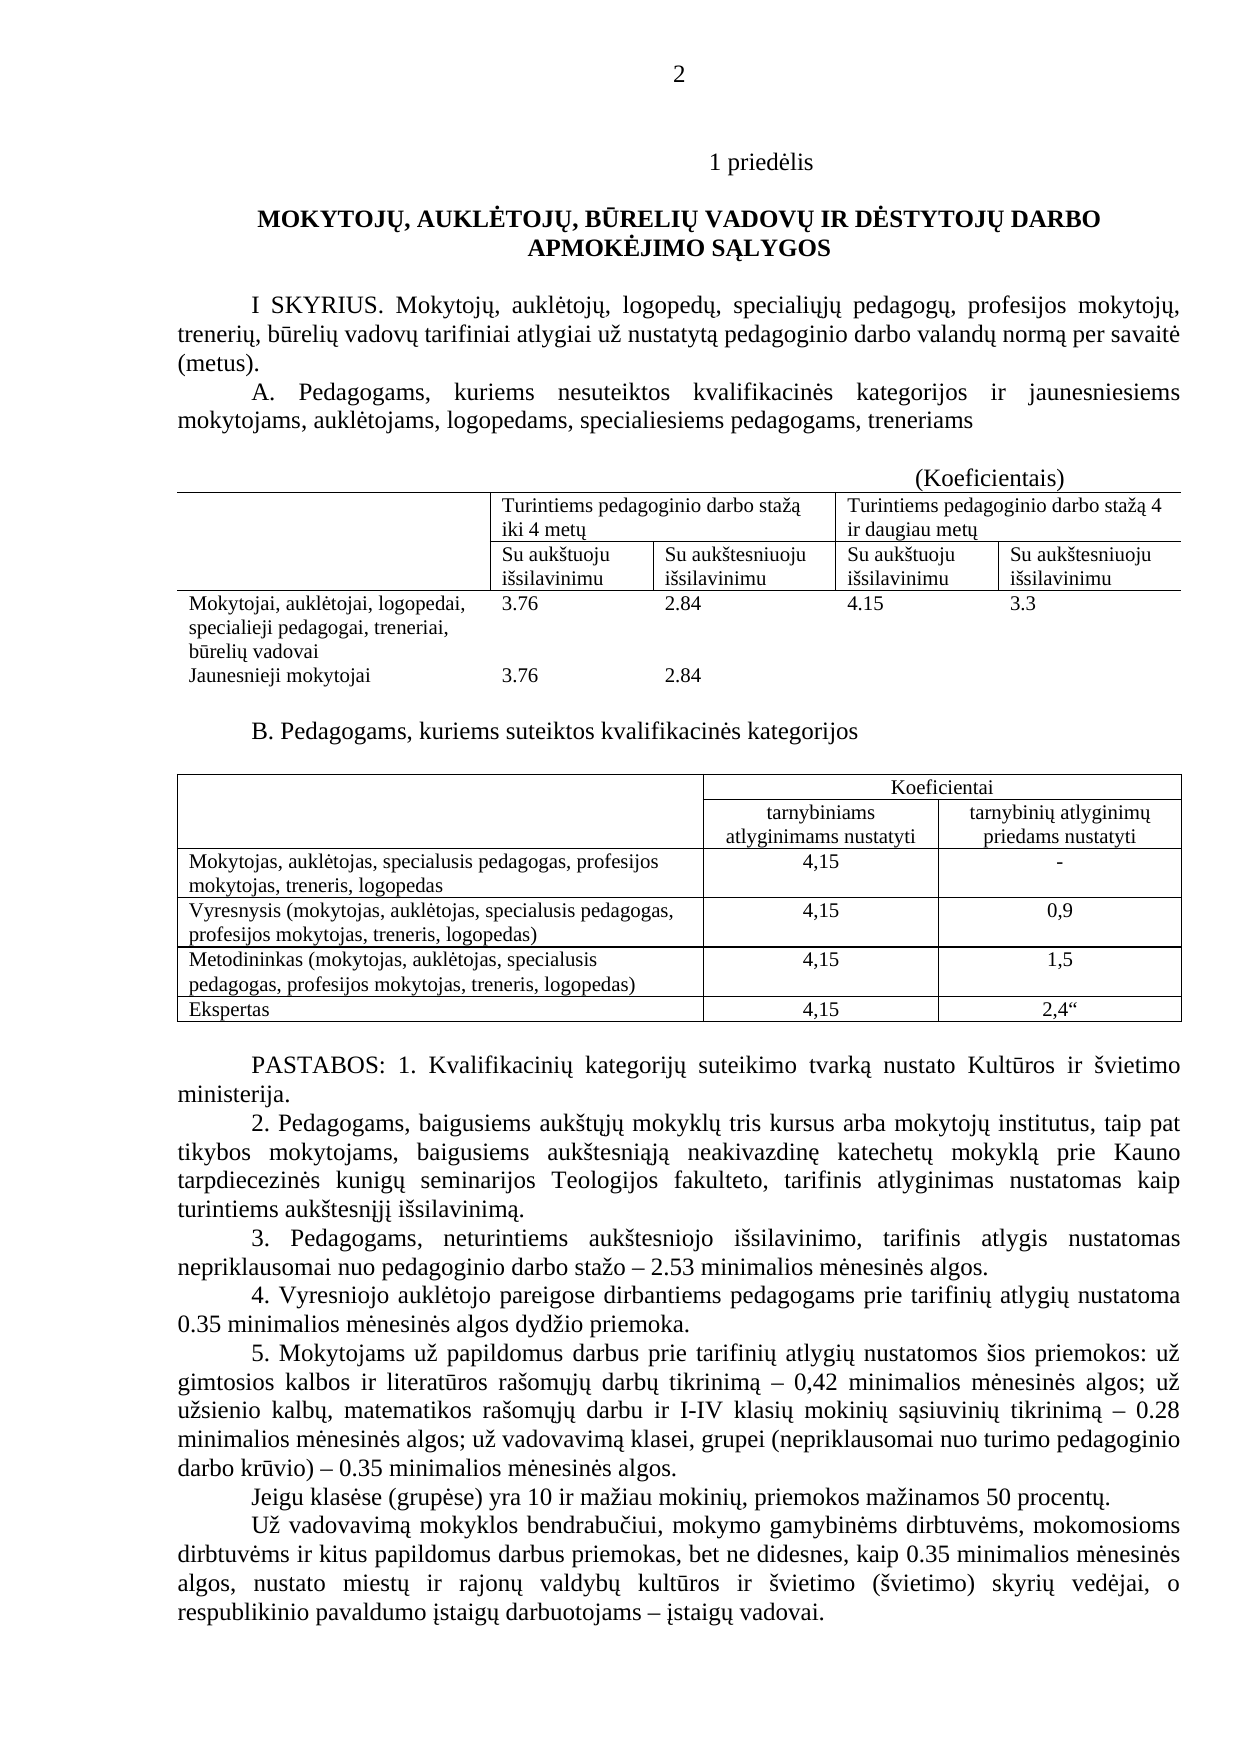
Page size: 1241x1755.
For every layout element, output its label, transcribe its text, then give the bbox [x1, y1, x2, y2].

table_cell Vyresnysis (mokytojas, auklėtojas, specialusis pedagogas, profesijos mokytojas, treneris, logopedas) [178, 898, 703, 946]
table_header [177, 493, 490, 590]
text 5. Mokytojams už papildomus darbus prie tarifinių atlygių nustatomos šios priemokos: už gimtosios kalbos ir literatūros rašomųjų darbų tikrinimą – 0,42 minimalios mėnesinės algos; už užsienio kalbų, matematikos rašomųjų darbu ir I-IV klasių mokinių sąsiuvinių tikrinimą – 0.28 minimalios mėnesinės algos; už vadovavimą klasei, grupei (nepriklausomai nuo turimo pedagoginio darbo krūvio) – 0.35 minimalios mėnesinės algos. [177, 1338, 1181, 1482]
text 4. Vyresniojo auklėtojo pareigose dirbantiems pedagogams prie tarifinių atlygių nustatoma 0.35 minimalios mėnesinės algos dydžio priemoka. [177, 1280, 1181, 1338]
table_cell Su aukštuoju išsilavinimu [836, 542, 998, 590]
table_cell 2.84 [653, 591, 836, 663]
text A. Pedagogams, kuriems nesuteiktos kvalifikacinės kategorijos ir jaunesniesiems mokytojams, auklėtojams, logopedams, specialiesiems pedagogams, treneriams [177, 377, 1181, 434]
table_header Turintiems pedagoginio darbo stažą 4 ir daugiau metų [836, 493, 1181, 541]
text 1 priedėlis [177, 147, 1181, 176]
table_cell 3.76 [490, 664, 653, 687]
table_cell Su aukštesniuoju išsilavinimu [999, 542, 1181, 590]
text (Koeficientais) [177, 463, 1181, 492]
text 3. Pedagogams, neturintiems aukštesniojo išsilavinimo, tarifinis atlygis nustatomas nepriklausomai nuo pedagoginio darbo stažo – 2.53 minimalios mėnesinės algos. [177, 1223, 1181, 1280]
table_cell tarnybiniams atlyginimams nustatyti [704, 800, 938, 848]
table_header Koeficientai [704, 775, 1181, 799]
table_cell [836, 664, 998, 687]
table_cell 4,15 [704, 898, 938, 946]
table_cell - [939, 849, 1181, 897]
text B. Pedagogams, kuriems suteiktos kvalifikacinės kategorijos [177, 716, 1181, 745]
table_cell Mokytojai, auklėtojai, logopedai, specialieji pedagogai, treneriai, būrelių vadovai [177, 591, 490, 663]
text Už vadovavimą mokyklos bendrabučiui, mokymo gamybinėms dirbtuvėms, mokomosioms dirbtuvėms ir kitus papildomus darbus priemokas, bet ne didesnes, kaip 0.35 minimalios mėnesinės algos, nustato miestų ir rajonų valdybų kultūros ir švietimo (švietimo) skyrių vedėjai, o respublikinio pavaldumo įstaigų darbuotojams – įstaigų vadovai. [177, 1510, 1181, 1625]
table_header Turintiems pedagoginio darbo stažą iki 4 metų [491, 493, 835, 541]
text Jeigu klasėse (grupėse) yra 10 ir mažiau mokinių, priemokos mažinamos 50 procentų. [177, 1482, 1181, 1510]
table_cell Ekspertas [178, 997, 703, 1021]
table_cell [999, 664, 1181, 687]
table_cell 4,15 [704, 948, 938, 996]
table_cell Metodininkas (mokytojas, auklėtojas, specialusis pedagogas, profesijos mokytojas, treneris, logopedas) [178, 948, 703, 996]
table_cell 4,15 [704, 849, 938, 897]
table_cell 3.76 [490, 591, 653, 663]
table_header [178, 775, 703, 848]
table_cell Mokytojas, auklėtojas, specialusis pedagogas, profesijos mokytojas, treneris, logopedas [178, 849, 703, 897]
table_cell Su aukštuoju išsilavinimu [491, 542, 653, 590]
table_cell tarnybinių atlyginimų priedams nustatyti [939, 800, 1181, 848]
table_cell 0,9 [939, 898, 1181, 946]
table_cell 2,4“ [939, 997, 1181, 1021]
table_cell Jaunesnieji mokytojai [177, 664, 490, 687]
text 2. Pedagogams, baigusiems aukštųjų mokyklų tris kursus arba mokytojų institutus, taip pat tikybos mokytojams, baigusiems aukštesniąją neakivazdinę katechetų mokyklą prie Kauno tarpdiecezinės kunigų seminarijos Teologijos fakulteto, tarifinis atlyginimas nustatomas kaip turintiems aukštesnįjį išsilavinimą. [177, 1108, 1181, 1223]
table_cell 2.84 [653, 664, 836, 687]
table_cell 4,15 [704, 997, 938, 1021]
table_cell 1,5 [939, 948, 1181, 996]
table_cell Su aukštesniuoju išsilavinimu [654, 542, 835, 590]
text MOKYTOJŲ, AUKLĖTOJŲ, BŪRELIŲ VADOVŲ IR DĖSTYTOJŲ DARBO APMOKĖJIMO SĄLYGOS [177, 204, 1181, 262]
table_cell 3.3 [999, 591, 1181, 663]
text PASTABOS: 1. Kvalifikacinių kategorijų suteikimo tvarką nustato Kultūros ir švietimo ministerija. [177, 1050, 1181, 1108]
text I SKYRIUS. Mokytojų, auklėtojų, logopedų, specialiųjų pedagogų, profesijos mokytojų, trenerių, būrelių vadovų tarifiniai atlygiai už nustatytą pedagoginio darbo valandų normą per savaitė (metus). [177, 291, 1181, 377]
table_cell 4.15 [836, 591, 998, 663]
